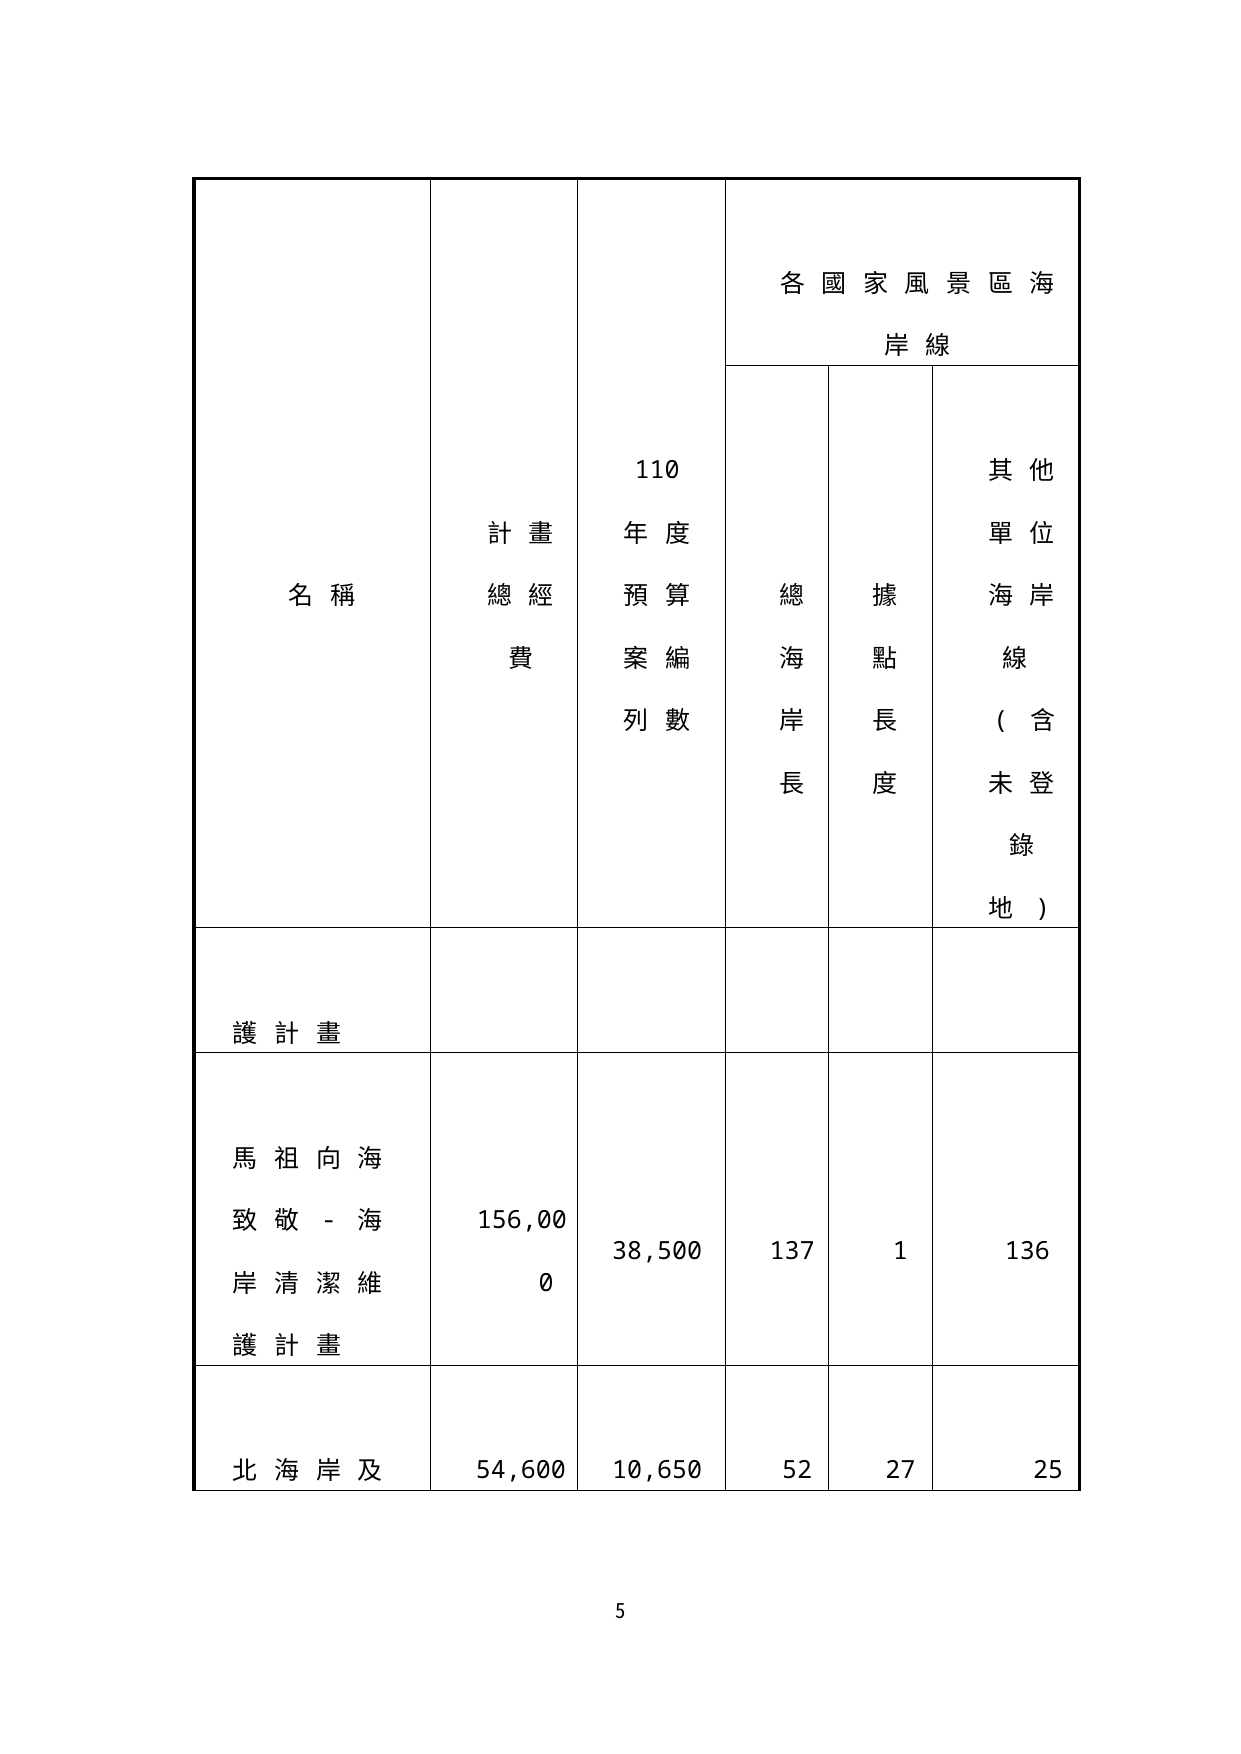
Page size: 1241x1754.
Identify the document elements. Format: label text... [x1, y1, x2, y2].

table_cell 據點長度 [829, 366, 932, 927]
table_cell 54,600 [431, 1366, 577, 1490]
table_cell [829, 928, 932, 1052]
table_header 計畫總經費 [431, 180, 577, 927]
table_cell [726, 928, 828, 1052]
table_cell [578, 928, 725, 1052]
table_cell 北海岸及 [196, 1366, 430, 1490]
table_cell 38,500 [578, 1053, 725, 1365]
table_header 名稱 [196, 180, 430, 927]
table_cell [431, 928, 577, 1052]
table_cell 10,650 [578, 1366, 725, 1490]
table_cell [933, 928, 1078, 1052]
table_cell 總海岸長 [726, 366, 828, 927]
table_cell 52 [726, 1366, 828, 1490]
table_cell 27 [829, 1366, 932, 1490]
table_cell 護計畫 [196, 928, 430, 1052]
table_header 110年度預算案編列數 [578, 180, 725, 927]
table_cell 136 [933, 1053, 1078, 1365]
table_cell 馬祖向海致敬-海岸清潔維護計畫 [196, 1053, 430, 1365]
table_header 各國家風景區海岸線 [726, 180, 1078, 365]
table_cell 156,000 [431, 1053, 577, 1365]
table_cell 1 [829, 1053, 932, 1365]
table_cell 其他單位海岸線(含未登錄地) [933, 366, 1078, 927]
table_cell 25 [933, 1366, 1078, 1490]
table_cell 137 [726, 1053, 828, 1365]
